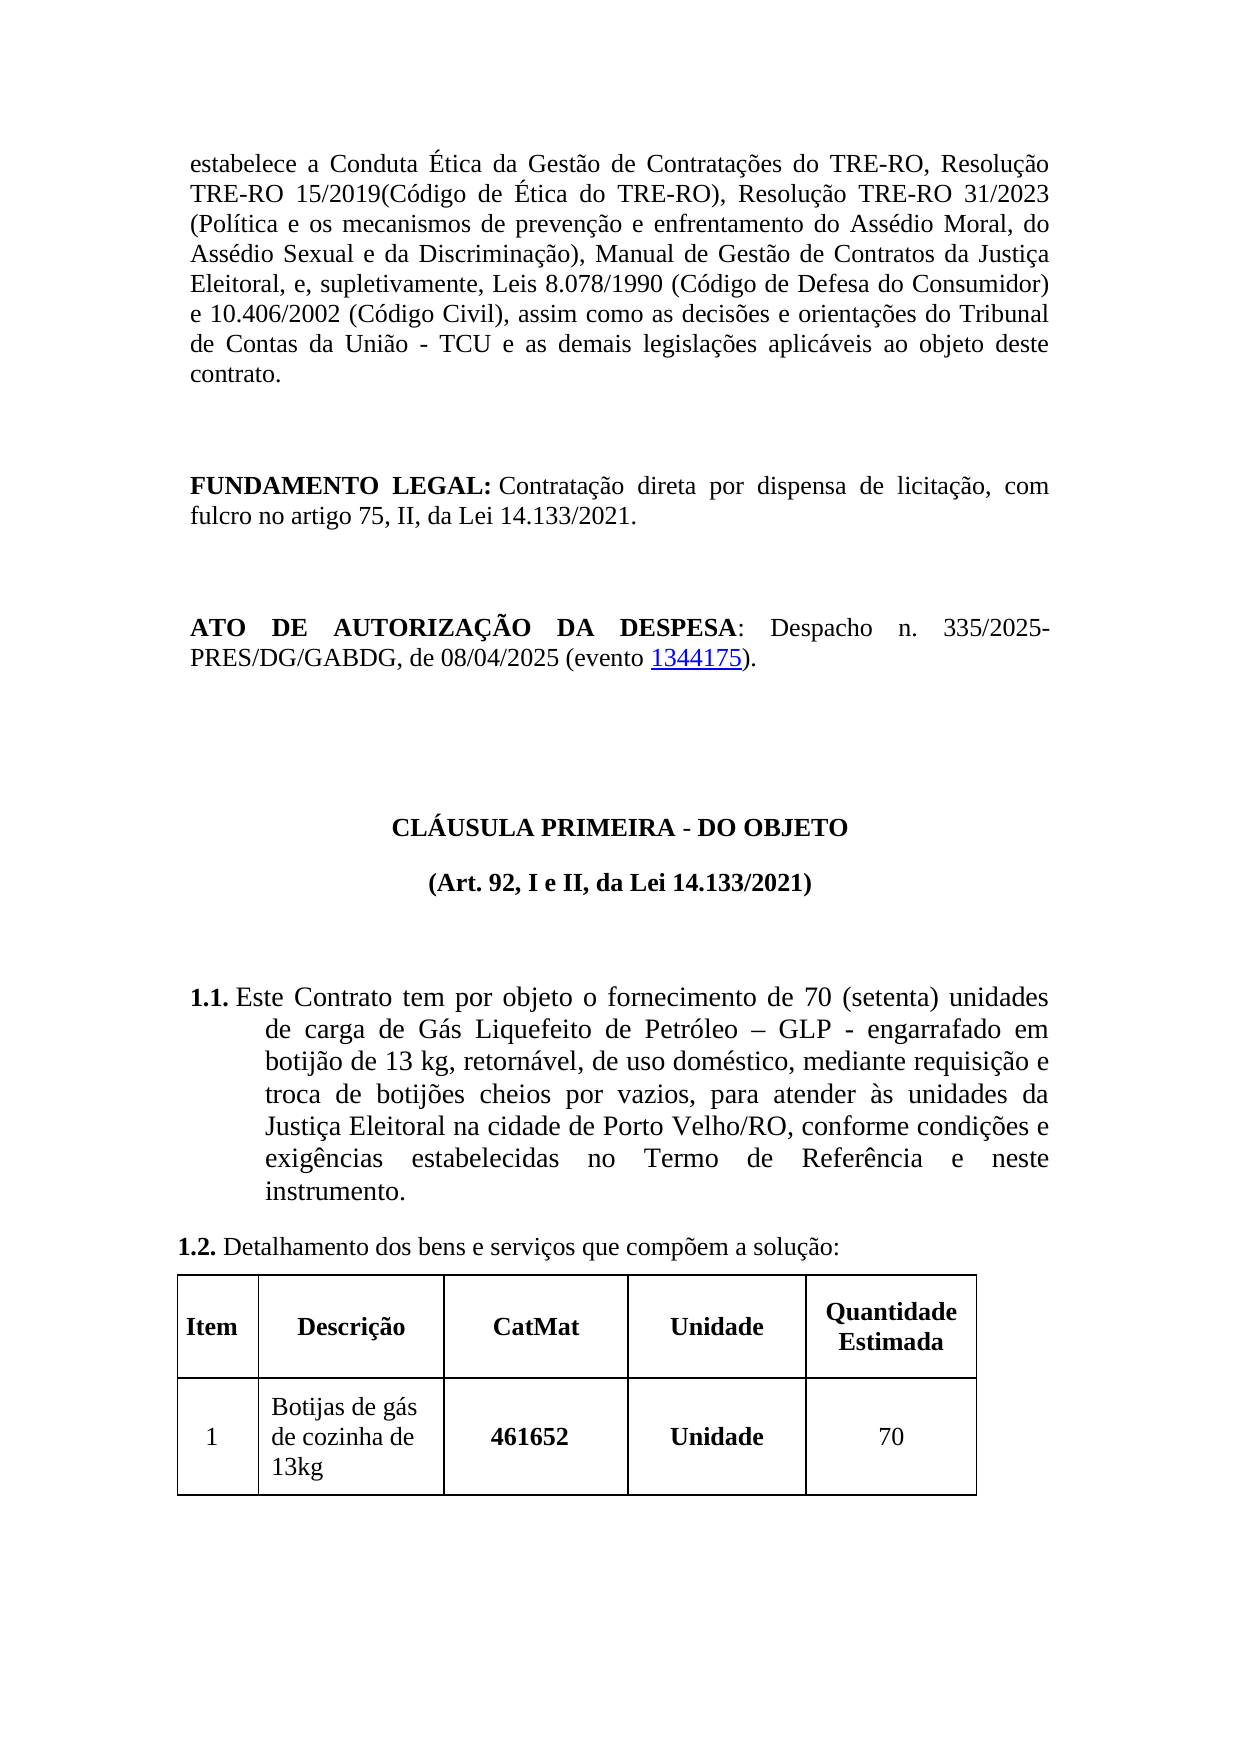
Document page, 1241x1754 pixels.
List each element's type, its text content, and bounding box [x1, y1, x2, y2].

table_header CatMat [445, 1276, 627, 1377]
table_header Item [178, 1276, 258, 1377]
table_cell Botijas de gás de cozinha de 13kg [259, 1379, 443, 1494]
table_cell Unidade [629, 1379, 805, 1494]
text (Art. 92, I e II, da Lei 14.133/2021) [190, 867, 1051, 897]
text 1.2. Detalhamento dos bens e serviços que compõem a solução: [177, 1231, 1051, 1261]
text CLÁUSULA PRIMEIRA - DO OBJETO [190, 812, 1051, 842]
table_header Quantidade Estimada [807, 1276, 976, 1377]
table_cell 461652 [445, 1379, 627, 1494]
table_header Unidade [629, 1276, 805, 1377]
text 1.1. Este Contrato tem por objeto o fornecimento de 70 (setenta) unidades de carga de Gás Liquefeito de Petróleo – GLP - engarrafado em botijão de 13 kg, retornável, de uso doméstico, mediante requisição e troca de botijões cheios por vazios, para atender às unidades da Justiça Eleitoral na cidade de Porto Velho/RO, conforme condições e exigências estabelecidas no Termo de Referência e neste instrumento. [190, 979, 1051, 1206]
text ATO DE AUTORIZAÇÃO DA DESPESA: Despacho n. 335/2025- PRES/DG/GABDG, de 08/04/2025 (evento 1344175). [190, 612, 1051, 672]
table_cell 1 [178, 1379, 258, 1494]
text estabelece a Conduta Ética da Gestão de Contratações do TRE-RO, Resolução TRE-RO 15/2019(Código de Ética do TRE-RO), Resolução TRE-RO 31/2023 (Política e os mecanismos de prevenção e enfrentamento do Assédio Moral, do Assédio Sexual e da Discriminação), Manual de Gestão de Contratos da Justiça Eleitoral, e, supletivamente, Leis 8.078/1990 (Código de Defesa do Consumidor) e 10.406/2002 (Código Civil), assim como as decisões e orientações do Tribunal de Contas da União - TCU e as demais legislações aplicáveis ao objeto deste contrato. [190, 148, 1051, 388]
table_header Descrição [259, 1276, 443, 1377]
text FUNDAMENTO LEGAL: Contratação direta por dispensa de licitação, com fulcro no artigo 75, II, da Lei 14.133/2021. [190, 470, 1051, 530]
table_cell 70 [807, 1379, 976, 1494]
